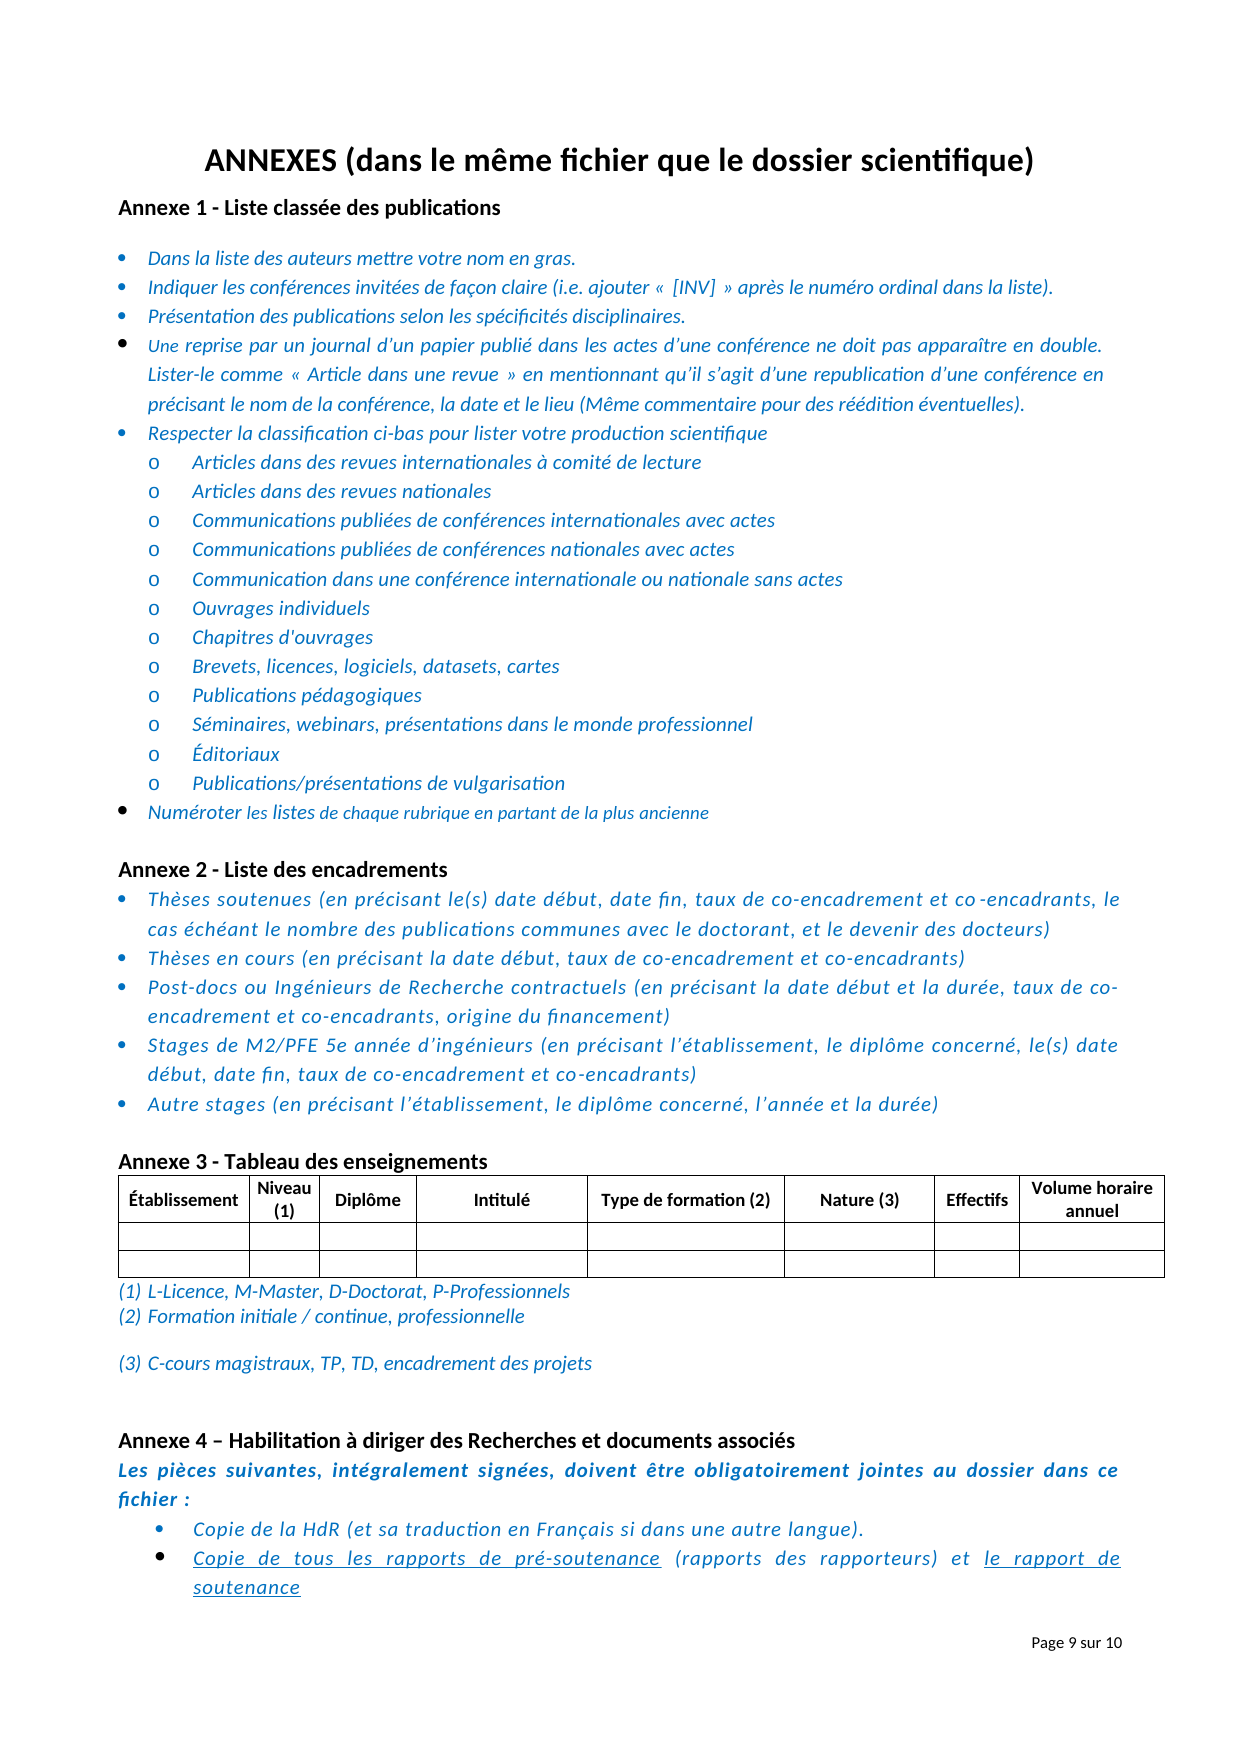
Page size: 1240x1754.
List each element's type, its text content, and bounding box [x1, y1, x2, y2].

text Annexe 1 - Liste classée des publications [118, 192, 1122, 221]
list Publications/présentations de vulgarisation [148, 767, 1122, 796]
list C-cours magistraux, TP, TD, encadrement des projets [118, 1350, 1122, 1375]
text Annexe 3 - Tableau des enseignements [118, 1146, 1107, 1175]
table_cell [935, 1223, 1019, 1249]
table_cell [119, 1223, 249, 1249]
table_cell [320, 1251, 416, 1277]
table_header Diplôme [320, 1176, 416, 1222]
list Autre stages (en précisant l’établissement, le diplôme concerné, l’année et la durée) [118, 1088, 1122, 1117]
table_cell [250, 1251, 319, 1277]
table_cell [1020, 1223, 1164, 1249]
table_cell [1020, 1251, 1164, 1277]
list Copie de tous les rapports de pré-soutenance (rapports des rapporteurs) et le rapport de soutenance [156, 1542, 1122, 1600]
list Formation initiale / continue, professionnelle [118, 1303, 1122, 1329]
table_header Intitulé [417, 1176, 587, 1222]
list Publications pédagogiques [148, 679, 1122, 708]
table_header Niveau (1) [250, 1176, 319, 1222]
table_cell [935, 1251, 1019, 1277]
list Communications publiées de conférences nationales avec actes [148, 533, 1122, 563]
table_cell [588, 1251, 784, 1277]
list Séminaires, webinars, présentations dans le monde professionnel [148, 708, 1122, 738]
list Articles dans des revues internationales à comité de lecture [148, 446, 1107, 475]
table_cell [119, 1251, 249, 1277]
list Respecter la classification ci-bas pour lister votre production scientifique [118, 417, 1107, 446]
text Les pièces suivantes, intégralement signées, doivent être obligatoirement jointes au dossier dans ce fichier : [118, 1454, 1122, 1513]
list Copie de la HdR (et sa traduction en Français si dans une autre langue). [156, 1513, 1122, 1542]
list Dans la liste des auteurs mettre votre nom en gras. [118, 242, 1107, 271]
table_header Établissement [119, 1176, 249, 1222]
text Annexe 2 - Liste des encadrements [118, 854, 1122, 883]
table_cell [417, 1223, 587, 1249]
list Indiquer les conférences invitées de façon claire (i.e. ajouter « [INV] » après le numéro ordinal dans la liste). [118, 271, 1107, 300]
table_header Type de formation (2) [588, 1176, 784, 1222]
list Chapitres d'ouvrages [148, 621, 1122, 650]
table_cell [250, 1223, 319, 1249]
text ANNEXES (dans le même fichier que le dossier scientifique) [118, 139, 1122, 179]
list Thèses en cours (en précisant la date début, taux de co-encadrement et co-encadrants) [118, 942, 1122, 971]
list Communications publiées de conférences internationales avec actes [148, 504, 1122, 533]
list Stages de M2/PFE 5e année d’ingénieurs (en précisant l’établissement, le diplôme concerné, le(s) date début, date fin, taux de co-encadrement et co­-encadrants) [118, 1029, 1122, 1088]
table_cell [785, 1223, 934, 1249]
list Brevets, licences, logiciels, datasets, cartes [148, 650, 1122, 679]
table_cell [588, 1223, 784, 1249]
list L-Licence, M-Master, D-Doctorat, P-Professionnels [118, 1278, 1122, 1303]
list Thèses soutenues (en précisant le(s) date début, date fin, taux de co-encadrement et co­-encadrants, le cas échéant le nombre des publications communes avec le doctorant, et le devenir des docteurs) [118, 883, 1122, 942]
list Post-docs ou Ingénieurs de Recherche contractuels (en précisant la date début et la durée, taux de co-encadrement et co-encadrants, origine du financement) [118, 971, 1122, 1029]
list Articles dans des revues nationales [148, 475, 1122, 504]
list Numéroter les listes de chaque rubrique en partant de la plus ancienne [118, 796, 1107, 825]
table_cell [417, 1251, 587, 1277]
list Une reprise par un journal d’un papier publié dans les actes d’une conférence ne doit pas apparaître en double. Lister-le comme « Article dans une revue » en mentionnant qu’il s’agit d’une republication d’une conférence en précisant le nom de la conférence, la date et le lieu (Même commentaire pour des réédition éventuelles). [118, 329, 1107, 417]
list Communication dans une conférence internationale ou nationale sans actes [148, 563, 1122, 592]
table_header Effectifs [935, 1176, 1019, 1222]
table_cell [785, 1251, 934, 1277]
list Présentation des publications selon les spécificités disciplinaires. [118, 300, 1107, 329]
table_cell [320, 1223, 416, 1249]
table_header Nature (3) [785, 1176, 934, 1222]
table_header Volume horaire annuel [1020, 1176, 1164, 1222]
list Ouvrages individuels [148, 592, 1122, 621]
text Annexe 4 – Habilitation à diriger des Recherches et documents associés [118, 1425, 1107, 1454]
list Éditoriaux [148, 738, 1122, 767]
